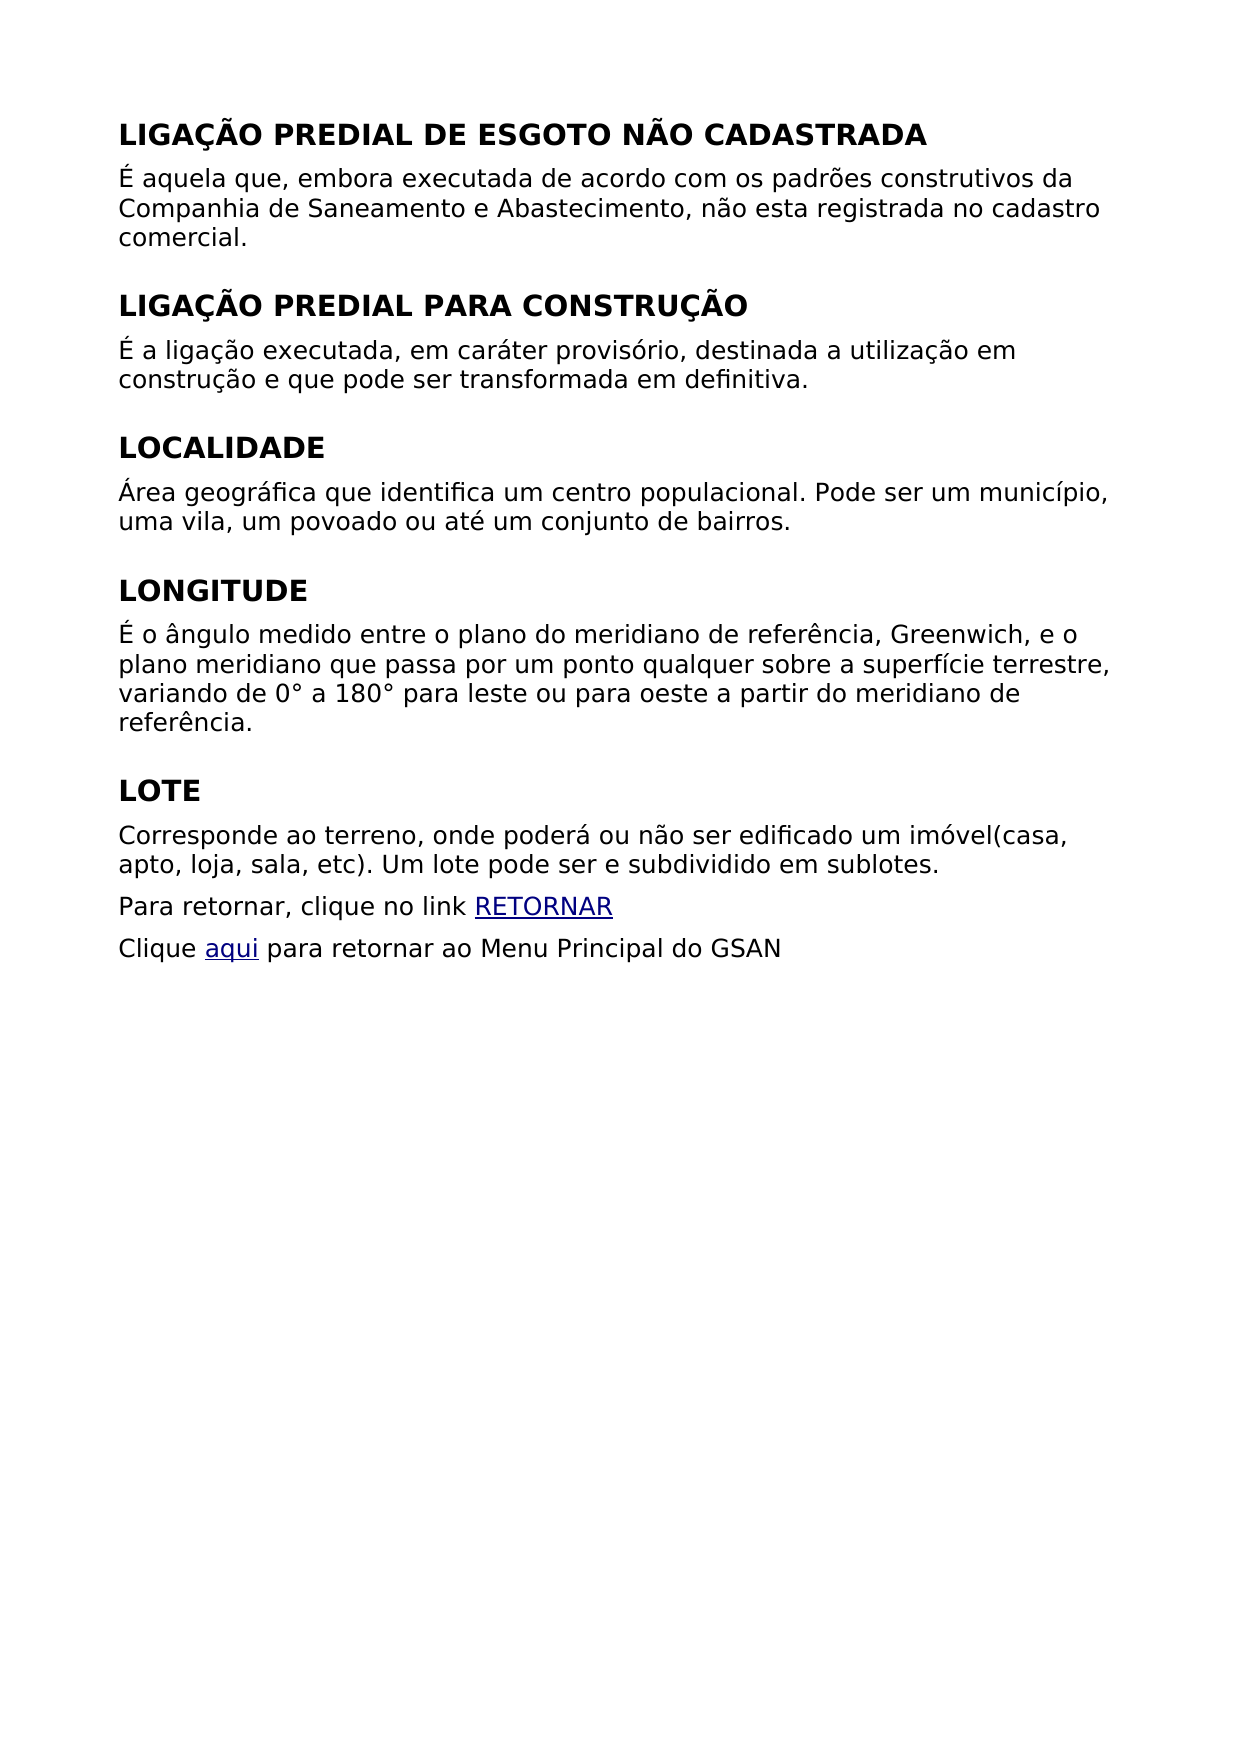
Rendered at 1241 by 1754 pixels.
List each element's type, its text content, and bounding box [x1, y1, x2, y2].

subtitle LOTE [118, 775, 1122, 809]
text É aquela que, embora executada de acordo com os padrões construtivos da Companhia de Saneamento e Abastecimento, não esta registrada no cadastro comercial. [118, 164, 1122, 252]
text Área geográfica que identifica um centro populacional. Pode ser um município, uma vila, um povoado ou até um conjunto de bairros. [118, 478, 1122, 537]
text Para retornar, clique no link RETORNAR [118, 892, 1122, 921]
subtitle LIGAÇÃO PREDIAL PARA CONSTRUÇÃO [118, 289, 1122, 323]
text É o ângulo medido entre o plano do meridiano de referência, Greenwich, e o plano meridiano que passa por um ponto qualquer sobre a superfície terrestre, variando de 0° a 180° para leste ou para oeste a partir do meridiano de referência. [118, 621, 1122, 737]
text É a ligação executada, em caráter provisório, destinada a utilização em construção e que pode ser transformada em definitiva. [118, 336, 1122, 394]
text Clique aqui para retornar ao Menu Principal do GSAN [118, 934, 1122, 963]
subtitle LIGAÇÃO PREDIAL DE ESGOTO NÃO CADASTRADA [118, 118, 1122, 152]
text Corresponde ao terreno, onde poderá ou não ser edificado um imóvel(casa, apto, loja, sala, etc). Um lote pode ser e subdividido em sublotes. [118, 821, 1122, 879]
subtitle LONGITUDE [118, 574, 1122, 608]
subtitle LOCALIDADE [118, 432, 1122, 466]
